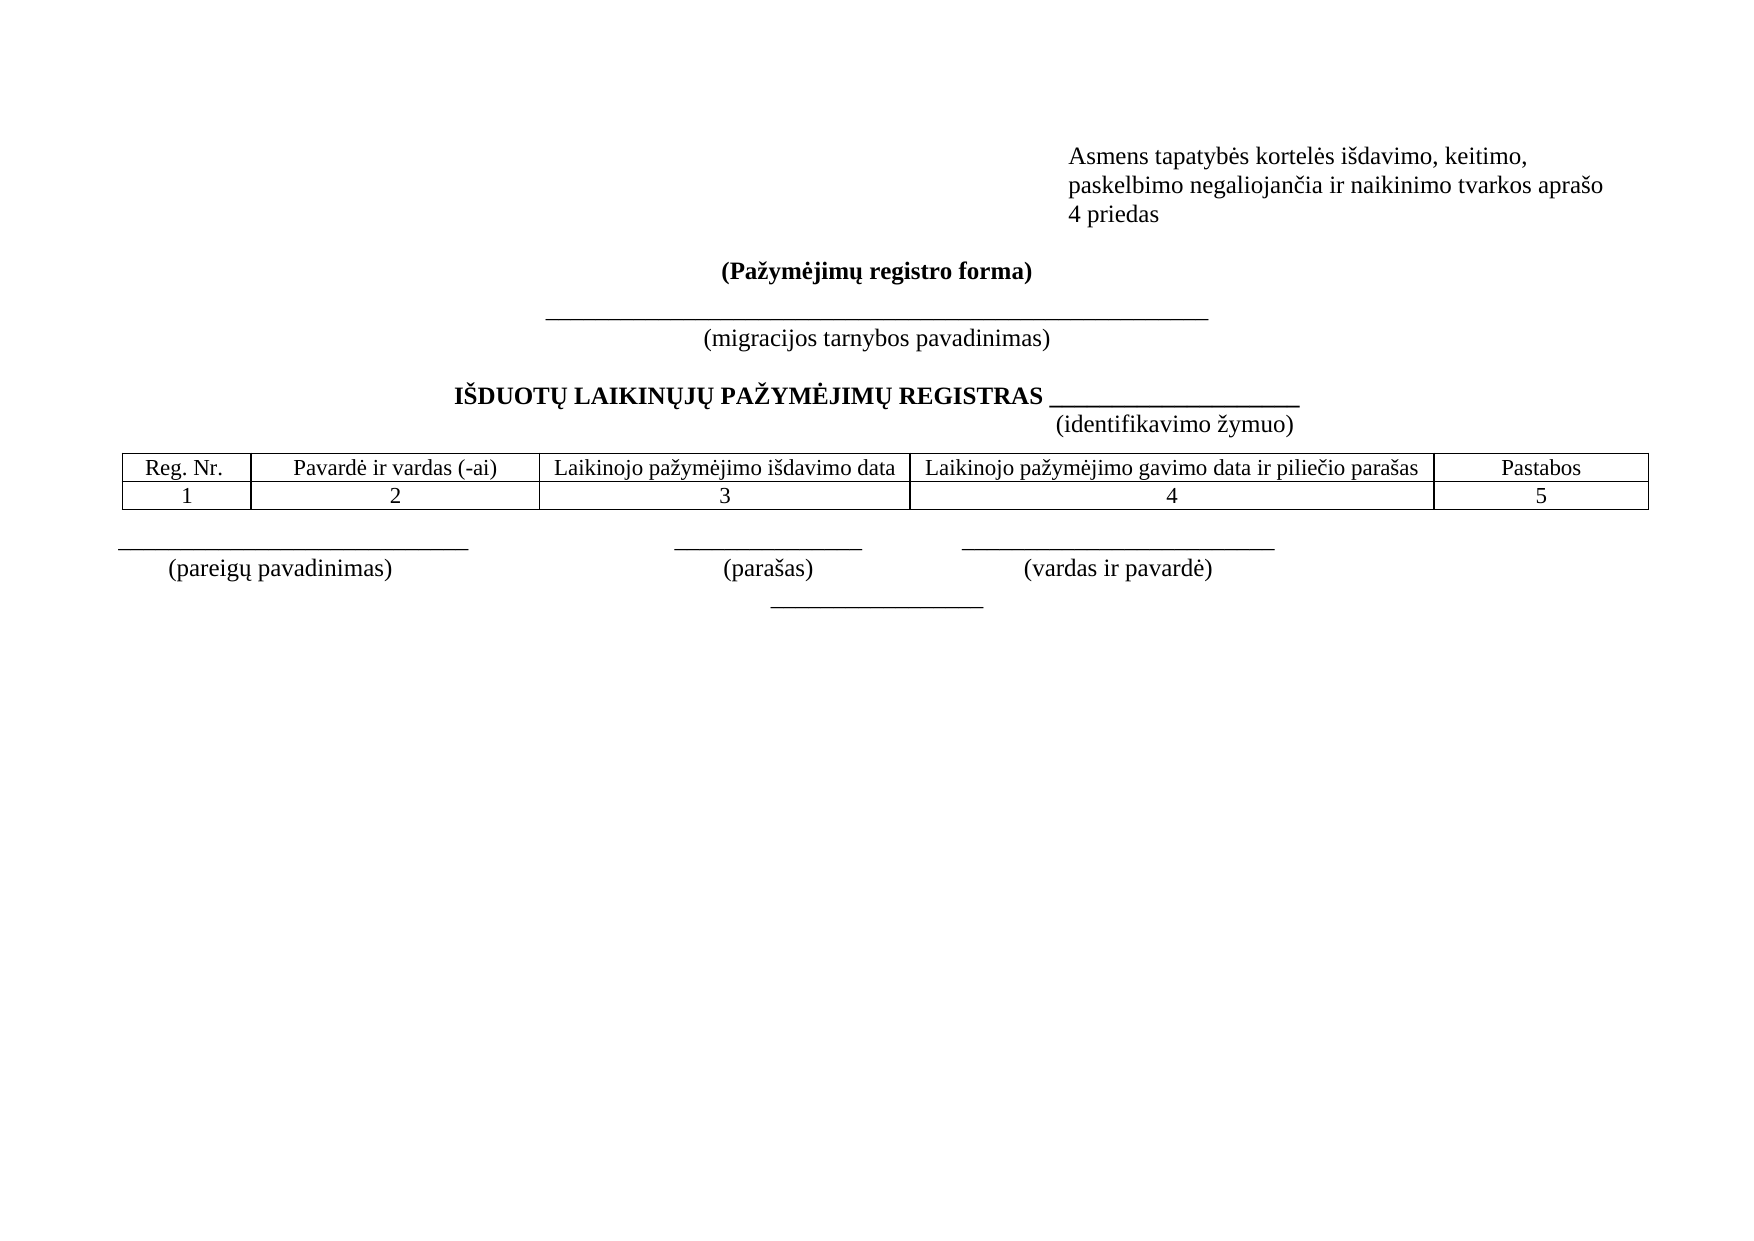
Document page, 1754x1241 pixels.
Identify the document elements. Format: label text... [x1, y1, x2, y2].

text (identifikavimo žymuo) [1056, 409, 1635, 438]
text _________________ [118, 582, 1635, 611]
text (Pažymėjimų registro forma) [118, 256, 1635, 285]
text _____________________________________________________ [118, 294, 1635, 323]
text (migracijos tarnybos pavadinimas) [118, 323, 1635, 352]
text Asmens tapatybės kortelės išdavimo, keitimo, paskelbimo negaliojančia ir naikinimo tvarkos aprašo [1068, 141, 1635, 199]
text ____________________________ _______________ _________________________ [118, 524, 1635, 553]
table_cell 2 [535, 482, 539, 508]
table_cell 5 [1644, 482, 1648, 508]
table_cell 4 [1429, 482, 1433, 508]
text (pareigų pavadinimas) (parašas) (vardas ir pavardė) [168, 553, 1635, 582]
text IŠDUOTŲ LAIKINŲJŲ PAŽYMĖJIMŲ REGISTRAS ____________________ [118, 381, 1635, 409]
text 4 priedas [1068, 199, 1635, 227]
